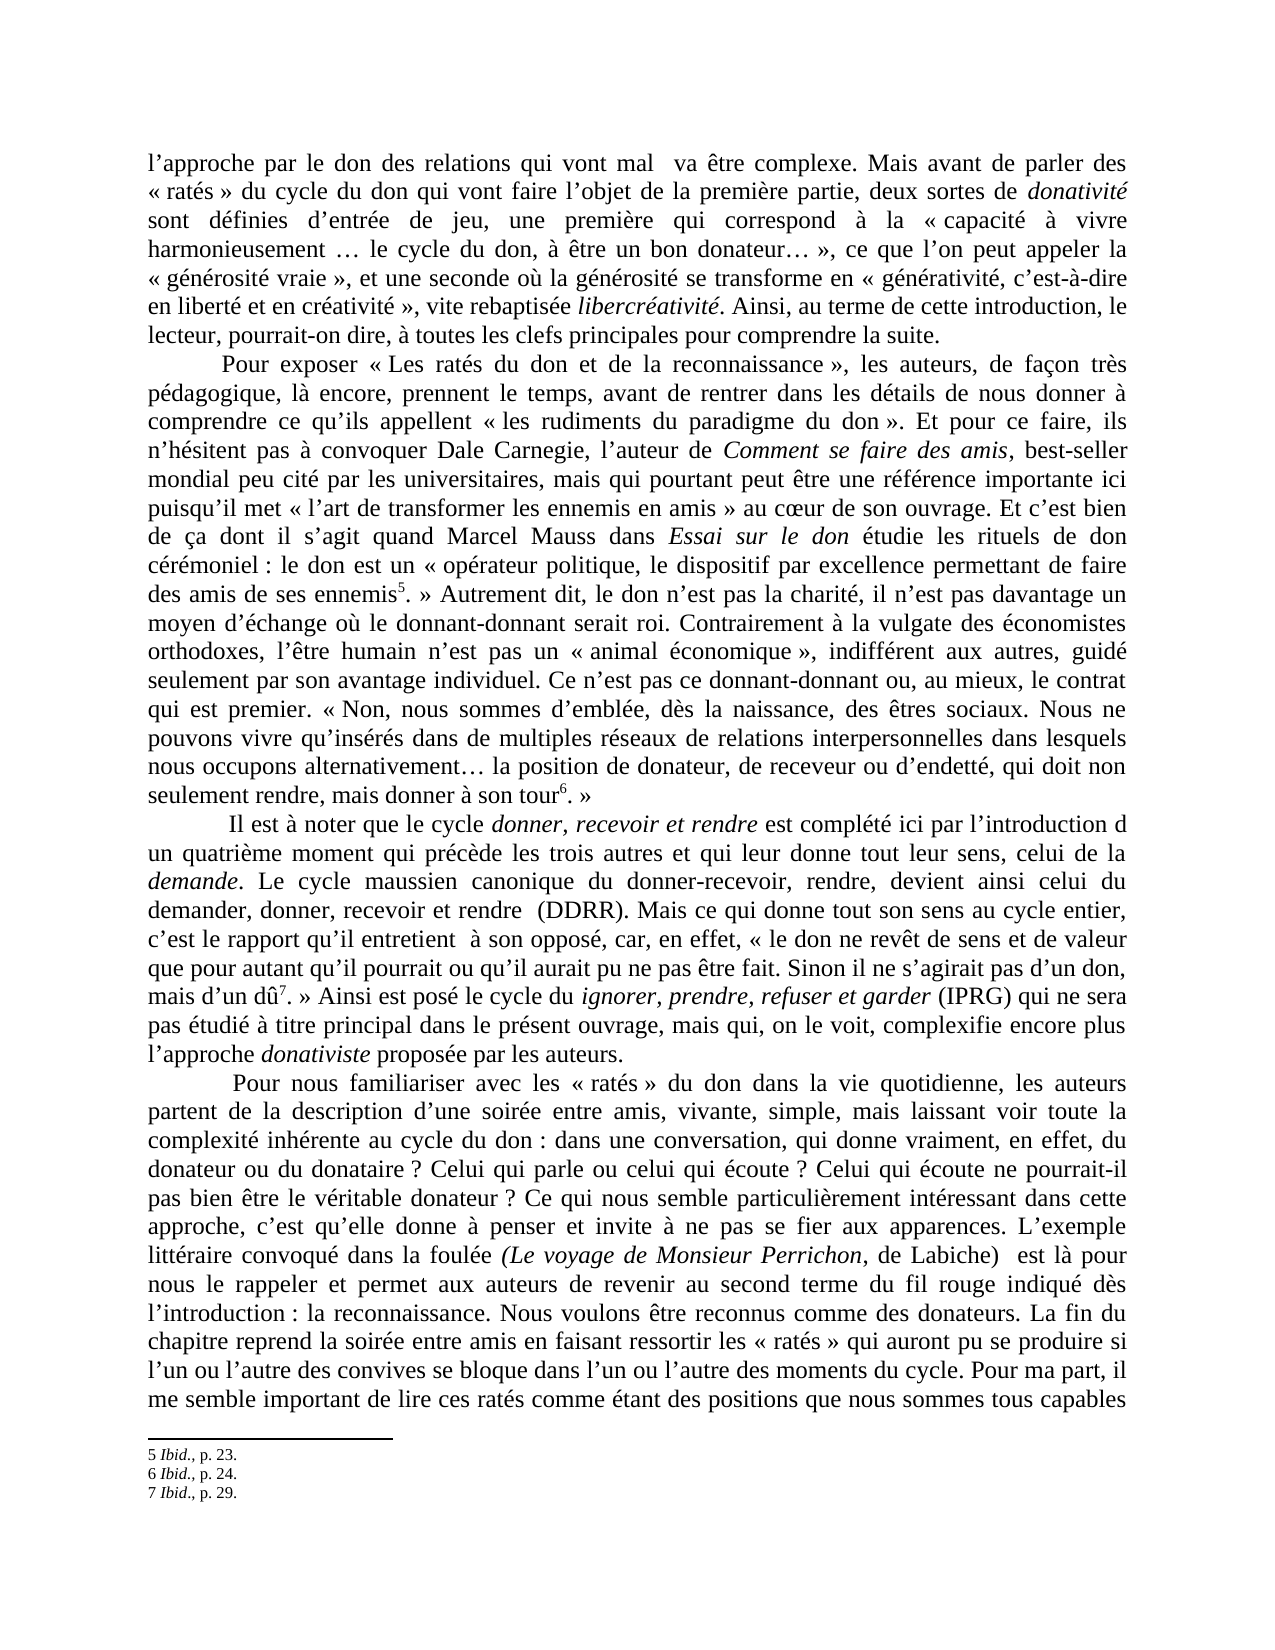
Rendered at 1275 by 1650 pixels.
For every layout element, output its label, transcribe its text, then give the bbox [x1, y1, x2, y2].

text l’approche par le don des relations qui vont mal va être complexe. Mais avant de parler des « ratés » du cycle du don qui vont faire l’objet de la première partie, deux sortes de donativité sont définies d’entrée de jeu, une première qui correspond à la « capacité à vivre harmonieusement … le cycle du don, à être un bon donateur… », ce que l’on peut appeler la « générosité vraie », et une seconde où la générosité se transforme en « générativité, c’est-à-dire en liberté et en créativité », vite rebaptisée libercréativité. Ainsi, au terme de cette introduction, le lecteur, pourrait-on dire, à toutes les clefs principales pour comprendre la suite. [148, 148, 1127, 349]
text Ibid., p. 24. [148, 1464, 1127, 1483]
text Ibid., p. 29. [148, 1483, 1127, 1502]
text Pour nous familiariser avec les « ratés » du don dans la vie quotidienne, les auteurs partent de la description d’une soirée entre amis, vivante, simple, mais laissant voir toute la complexité inhérente au cycle du don : dans une conversation, qui donne vraiment, en effet, du donateur ou du donataire ? Celui qui parle ou celui qui écoute ? Celui qui écoute ne pourrait-il pas bien être le véritable donateur ? Ce qui nous semble particulièrement intéressant dans cette approche, c’est qu’elle donne à penser et invite à ne pas se fier aux apparences. L’exemple littéraire convoqué dans la foulée (Le voyage de Monsieur Perrichon, de Labiche) est là pour nous le rappeler et permet aux auteurs de revenir au second terme du fil rouge indiqué dès l’introduction : la reconnaissance. Nous voulons être reconnus comme des donateurs. La fin du chapitre reprend la soirée entre amis en faisant ressortir les « ratés » qui auront pu se produire si l’un ou l’autre des convives se bloque dans l’un ou l’autre des moments du cycle. Pour ma part, il me semble important de lire ces ratés comme étant des positions que nous sommes tous capables [148, 1068, 1127, 1413]
text Pour exposer « Les ratés du don et de la reconnaissance », les auteurs, de façon très pédagogique, là encore, prennent le temps, avant de rentrer dans les détails de nous donner à comprendre ce qu’ils appellent « les rudiments du paradigme du don ». Et pour ce faire, ils n’hésitent pas à convoquer Dale Carnegie, l’auteur de Comment se faire des amis, best-seller mondial peu cité par les universitaires, mais qui pourtant peut être une référence importante ici puisqu’il met « l’art de transformer les ennemis en amis » au cœur de son ouvrage. Et c’est bien de ça dont il s’agit quand Marcel Mauss dans Essai sur le don étudie les rituels de don cérémoniel : le don est un « opérateur politique, le dispositif par excellence permettant de faire des amis de ses ennemis. » Autrement dit, le don n’est pas la charité, il n’est pas davantage un moyen d’échange où le donnant-donnant serait roi. Contrairement à la vulgate des économistes orthodoxes, l’être humain n’est pas un « animal économique », indifférent aux autres, guidé seulement par son avantage individuel. Ce n’est pas ce donnant-donnant ou, au mieux, le contrat qui est premier. « Non, nous sommes d’emblée, dès la naissance, des êtres sociaux. Nous ne pouvons vivre qu’insérés dans de multiples réseaux de relations interpersonnelles dans lesquels nous occupons alternativement… la position de donateur, de receveur ou d’endetté, qui doit non seulement rendre, mais donner à son tour. » [148, 349, 1127, 809]
text Il est à noter que le cycle donner, recevoir et rendre est complété ici par l’introduction d un quatrième moment qui précède les trois autres et qui leur donne tout leur sens, celui de la demande. Le cycle maussien canonique du donner-recevoir, rendre, devient ainsi celui du demander, donner, recevoir et rendre (DDRR). Mais ce qui donne tout son sens au cycle entier, c’est le rapport qu’il entretient à son opposé, car, en effet, « le don ne revêt de sens et de valeur que pour autant qu’il pourrait ou qu’il aurait pu ne pas être fait. Sinon il ne s’agirait pas d’un don, mais d’un dû. » Ainsi est posé le cycle du ignorer, prendre, refuser et garder (IPRG) qui ne sera pas étudié à titre principal dans le présent ouvrage, mais qui, on le voit, complexifie encore plus l’approche donativiste proposée par les auteurs. [148, 809, 1127, 1068]
text Ibid., p. 23. [148, 1445, 1127, 1464]
